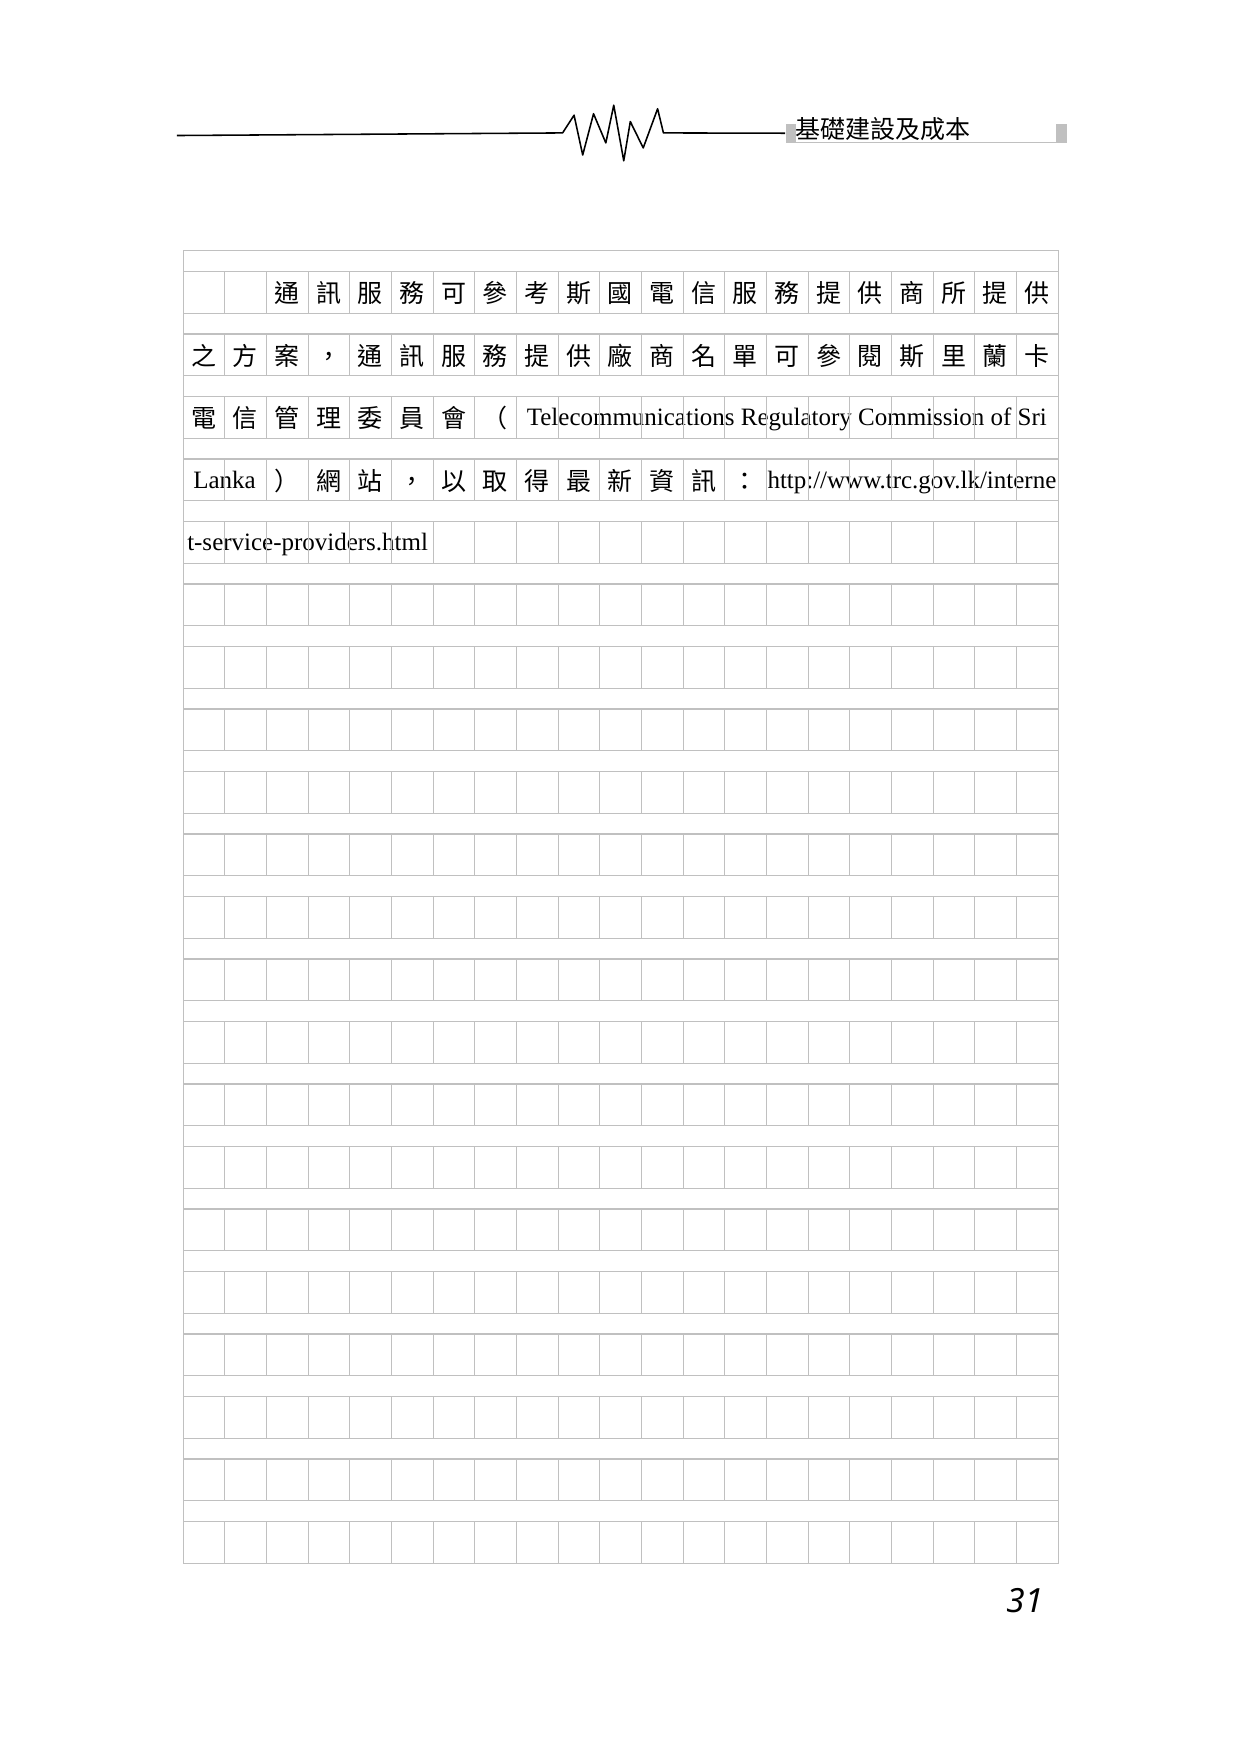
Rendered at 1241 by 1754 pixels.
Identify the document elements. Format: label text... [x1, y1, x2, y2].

text 通訊服務可參考斯國電信服務提供商所提供之方案，通訊服務提供廠商名單可參閱斯里蘭卡電信管理委員會（Telecommunications Regulatory Commission of Sri Lanka）網站，以取得最新資訊：http://www.trc.gov.lk/internet-service-providers.html [184, 376, 1058, 396]
text 通訊服務可參考斯國電信服務提供商所提供之方案，通訊服務提供廠商名單可參閱斯里蘭卡電信管理委員會（Telecommunications Regulatory Commission of Sri Lanka）網站，以取得最新資訊：http://www.trc.gov.lk/internet-service-providers.html [184, 501, 1058, 521]
text 通訊服務可參考斯國電信服務提供商所提供之方案，通訊服務提供廠商名單可參閱斯里蘭卡電信管理委員會（Telecommunications Regulatory Commission of Sri Lanka）網站，以取得最新資訊：http://www.trc.gov.lk/internet-service-providers.html [184, 251, 1058, 271]
text 通訊服務可參考斯國電信服務提供商所提供之方案，通訊服務提供廠商名單可參閱斯里蘭卡電信管理委員會（Telecommunications Regulatory Commission of Sri Lanka）網站，以取得最新資訊：http://www.trc.gov.lk/internet-service-providers.html [184, 314, 1058, 333]
text 通訊服務可參考斯國電信服務提供商所提供之方案，通訊服務提供廠商名單可參閱斯里蘭卡電信管理委員會（Telecommunications Regulatory Commission of Sri Lanka）網站，以取得最新資訊：http://www.trc.gov.lk/internet-service-providers.html [184, 439, 1058, 458]
